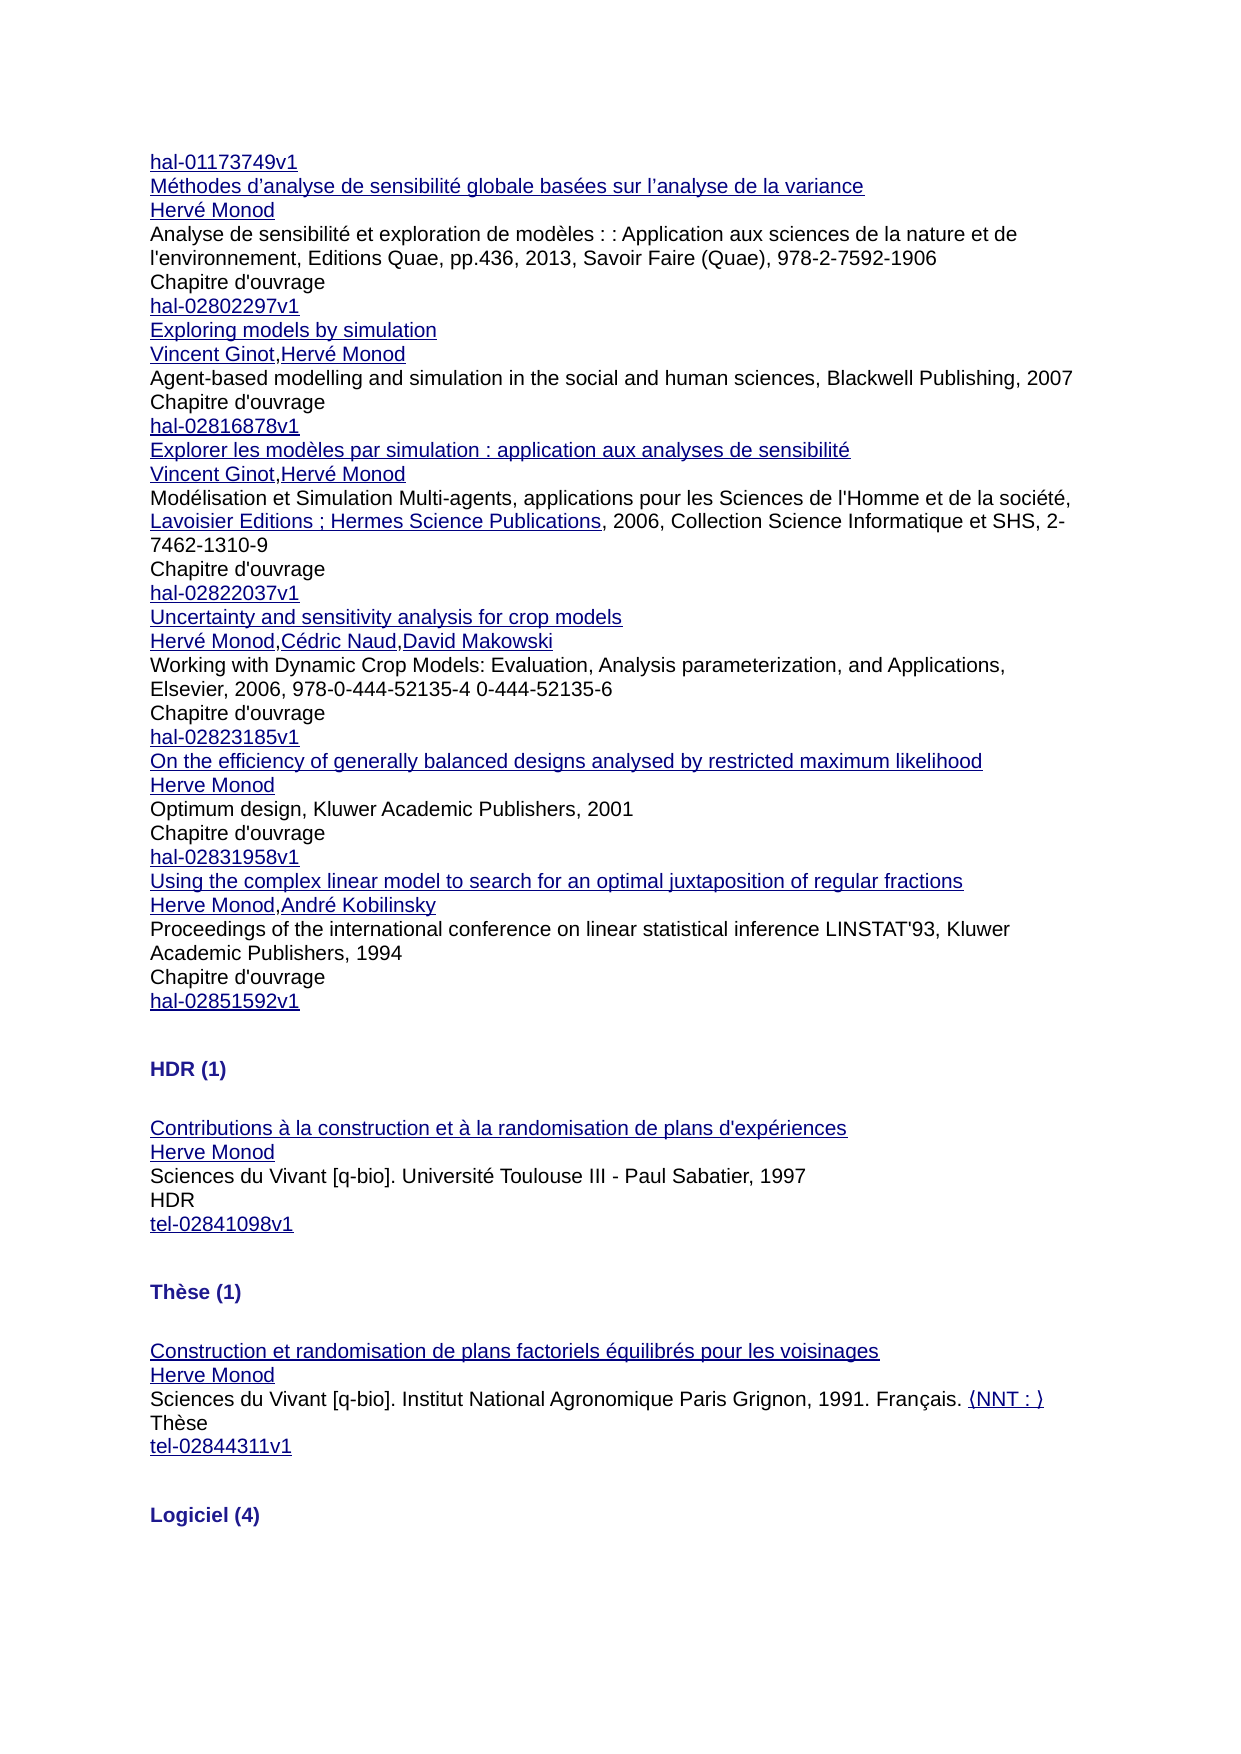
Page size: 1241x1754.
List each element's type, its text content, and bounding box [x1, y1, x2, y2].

subtitle Thèse (1) [150, 1280, 1090, 1304]
subtitle Logiciel (4) [150, 1503, 1090, 1527]
table_cell hal-01173749v1 [150, 150, 1090, 174]
table_cell On the efficiency of generally balanced designs analysed by restricted maximum likelihood Herve Monod Optimum design, Kluwer Academic Publishers, 2001 Chapitre d'ouvrage hal-02831958v1 [150, 749, 1090, 869]
table_header Contributions à la construction et à la randomisation de plans d'expériences Herve Monod Sciences du Vivant [q-bio]. Université Toulouse III - Paul Sabatier, 1997 HDR tel-02841098v1 [150, 1116, 1090, 1235]
table_cell Méthodes d’analyse de sensibilité globale basées sur l’analyse de la variance Hervé Monod Analyse de sensibilité et exploration de modèles : : Application aux sciences de la nature et de l'environnement, Editions Quae, pp.436, 2013, Savoir Faire (Quae), 978-2-7592-1906 Chapitre d'ouvrage hal-02802297v1 [150, 174, 1090, 318]
table_header Construction et randomisation de plans factoriels équilibrés pour les voisinages Herve Monod Sciences du Vivant [q-bio]. Institut National Agronomique Paris Grignon, 1991. Français. ⟨NNT : ⟩ Thèse tel-02844311v1 [150, 1339, 1090, 1458]
table_cell Exploring models by simulation Vincent Ginot,Hervé Monod Agent-based modelling and simulation in the social and human sciences, Blackwell Publishing, 2007 Chapitre d'ouvrage hal-02816878v1 [150, 318, 1090, 437]
table_cell Explorer les modèles par simulation : application aux analyses de sensibilité Vincent Ginot,Hervé Monod Modélisation et Simulation Multi-agents, applications pour les Sciences de l'Homme et de la société, Lavoisier Editions ; Hermes Science Publications, 2006, Collection Science Informatique et SHS, 2-7462-1310-9 Chapitre d'ouvrage hal-02822037v1 [150, 438, 1090, 605]
table_cell Uncertainty and sensitivity analysis for crop models Hervé Monod,Cédric Naud,David Makowski Working with Dynamic Crop Models: Evaluation, Analysis parameterization, and Applications, Elsevier, 2006, 978-0-444-52135-4 0-444-52135-6 Chapitre d'ouvrage hal-02823185v1 [150, 605, 1090, 749]
table_cell Using the complex linear model to search for an optimal juxtaposition of regular fractions Herve Monod,André Kobilinsky Proceedings of the international conference on linear statistical inference LINSTAT'93, Kluwer Academic Publishers, 1994 Chapitre d'ouvrage hal-02851592v1 [150, 869, 1090, 1012]
subtitle HDR (1) [150, 1057, 1090, 1081]
